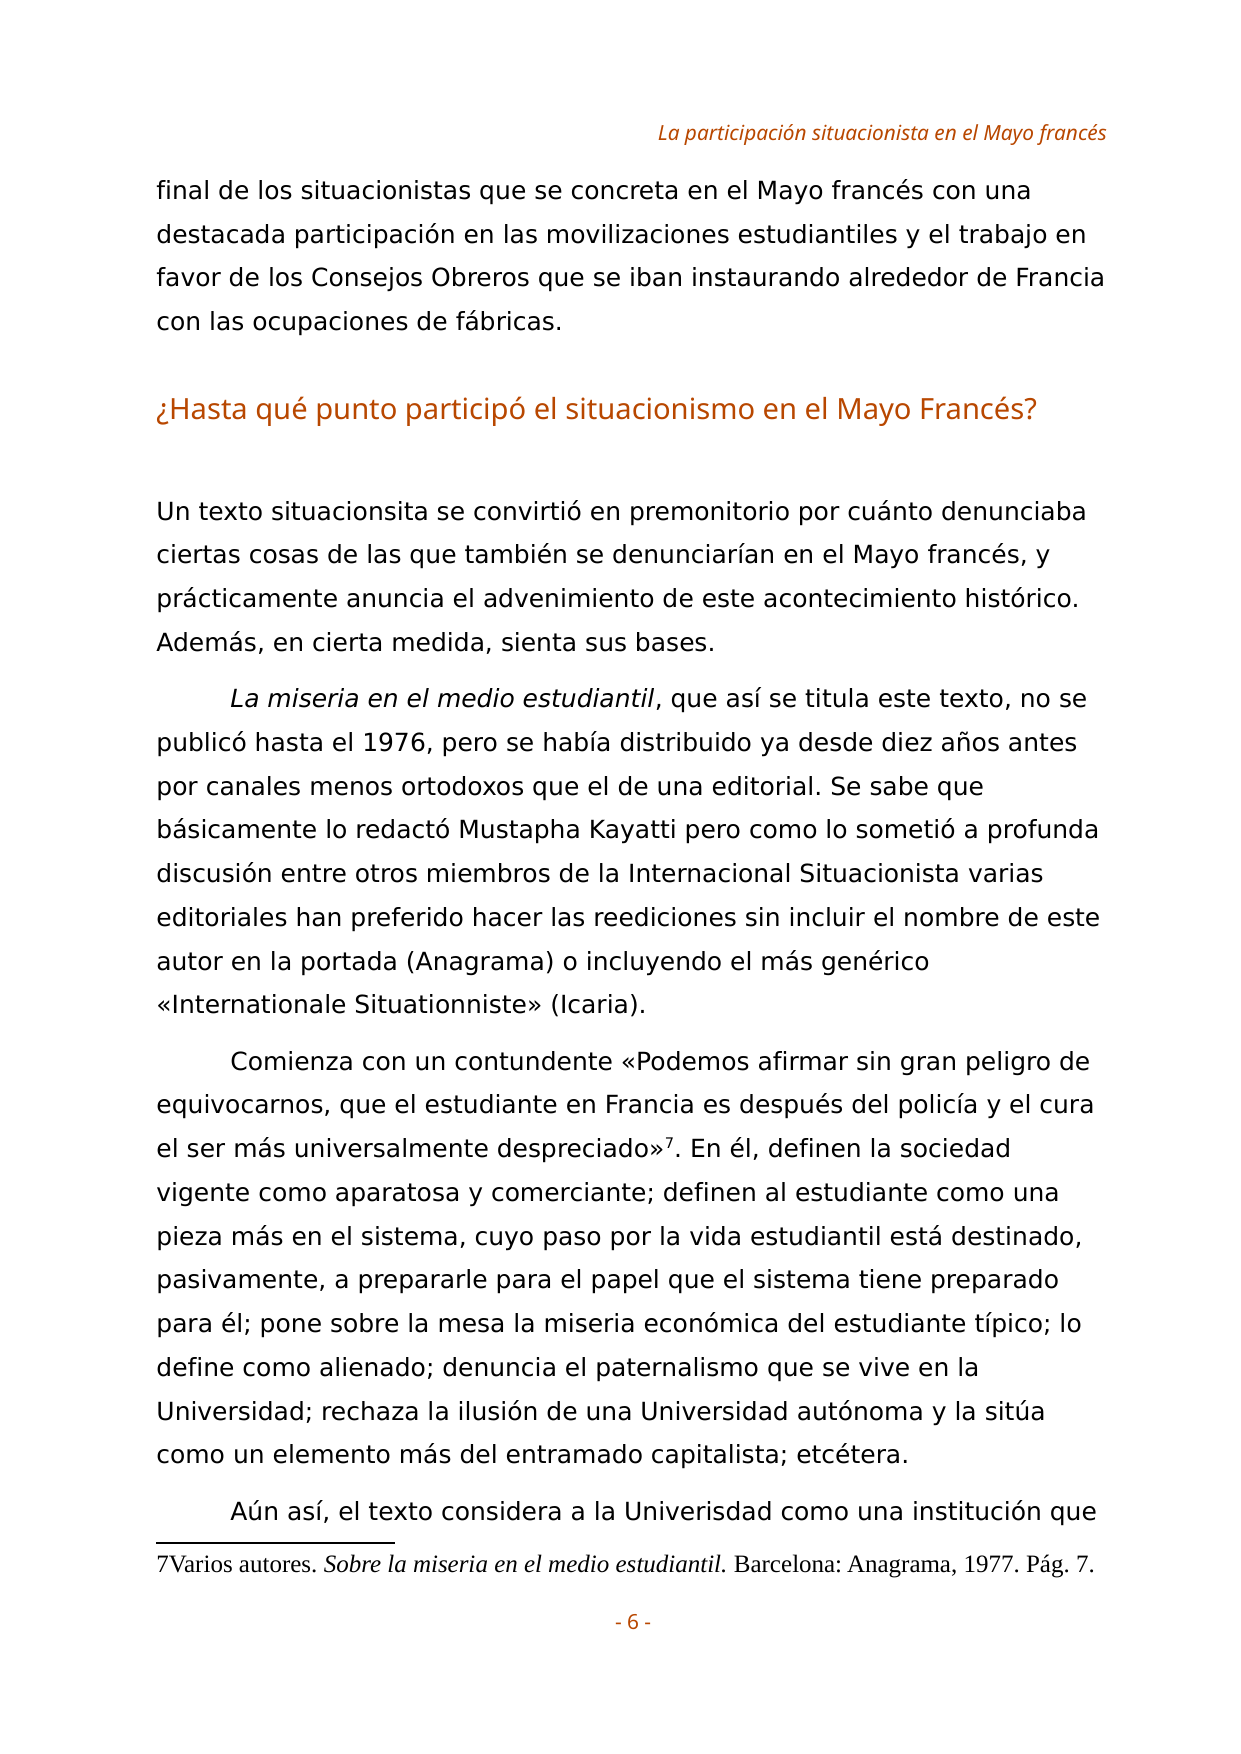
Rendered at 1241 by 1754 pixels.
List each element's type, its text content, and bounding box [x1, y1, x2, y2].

text La miseria en el medio estudiantil, que así se titula este texto, no se publicó hasta el 1976, pero se había distribuido ya desde diez años antes por canales menos ortodoxos que el de una editorial. Se sabe que básicamente lo redactó Mustapha Kayatti pero como lo sometió a profunda discusión entre otros miembros de la Internacional Situacionista varias editoriales han preferido hacer las reediciones sin incluir el nombre de este autor en la portada (Anagrama) o incluyendo el más genérico «Internationale Situationniste» (Icaria). [156, 684, 1109, 1020]
text Varios autores. Sobre la miseria en el medio estudiantil. Barcelona: Anagrama, 1977. Pág. 7. [156, 1549, 1109, 1578]
text Aún así, el texto considera a la Univerisdad como una institución que [156, 1497, 1109, 1526]
subtitle ¿Hasta qué punto participó el situacionismo en el Mayo Francés? [156, 388, 1109, 428]
text final de los situacionistas que se concreta en el Mayo francés con una destacada participación en las movilizaciones estudiantiles y el trabajo en favor de los Consejos Obreros que se iban instaurando alrededor de Francia con las ocupaciones de fábricas. [156, 176, 1109, 336]
text Un texto situacionsita se convirtió en premonitorio por cuánto denunciaba ciertas cosas de las que también se denunciarían en el Mayo francés, y prácticamente anuncia el advenimiento de este acontecimiento histórico. Además, en cierta medida, sienta sus bases. [156, 497, 1109, 657]
text Comienza con un contundente «Podemos afirmar sin gran peligro de equivocarnos, que el estudiante en Francia es después del policía y el cura el ser más universalmente despreciado». En él, definen la sociedad vigente como aparatosa y comerciante; definen al estudiante como una pieza más en el sistema, cuyo paso por la vida estudiantil está destinado, pasivamente, a prepararle para el papel que el sistema tiene preparado para él; pone sobre la mesa la miseria económica del estudiante típico; lo define como alienado; denuncia el paternalismo que se vive en la Universidad; rechaza la ilusión de una Universidad autónoma y la sitúa como un elemento más del entramado capitalista; etcétera. [156, 1047, 1109, 1470]
